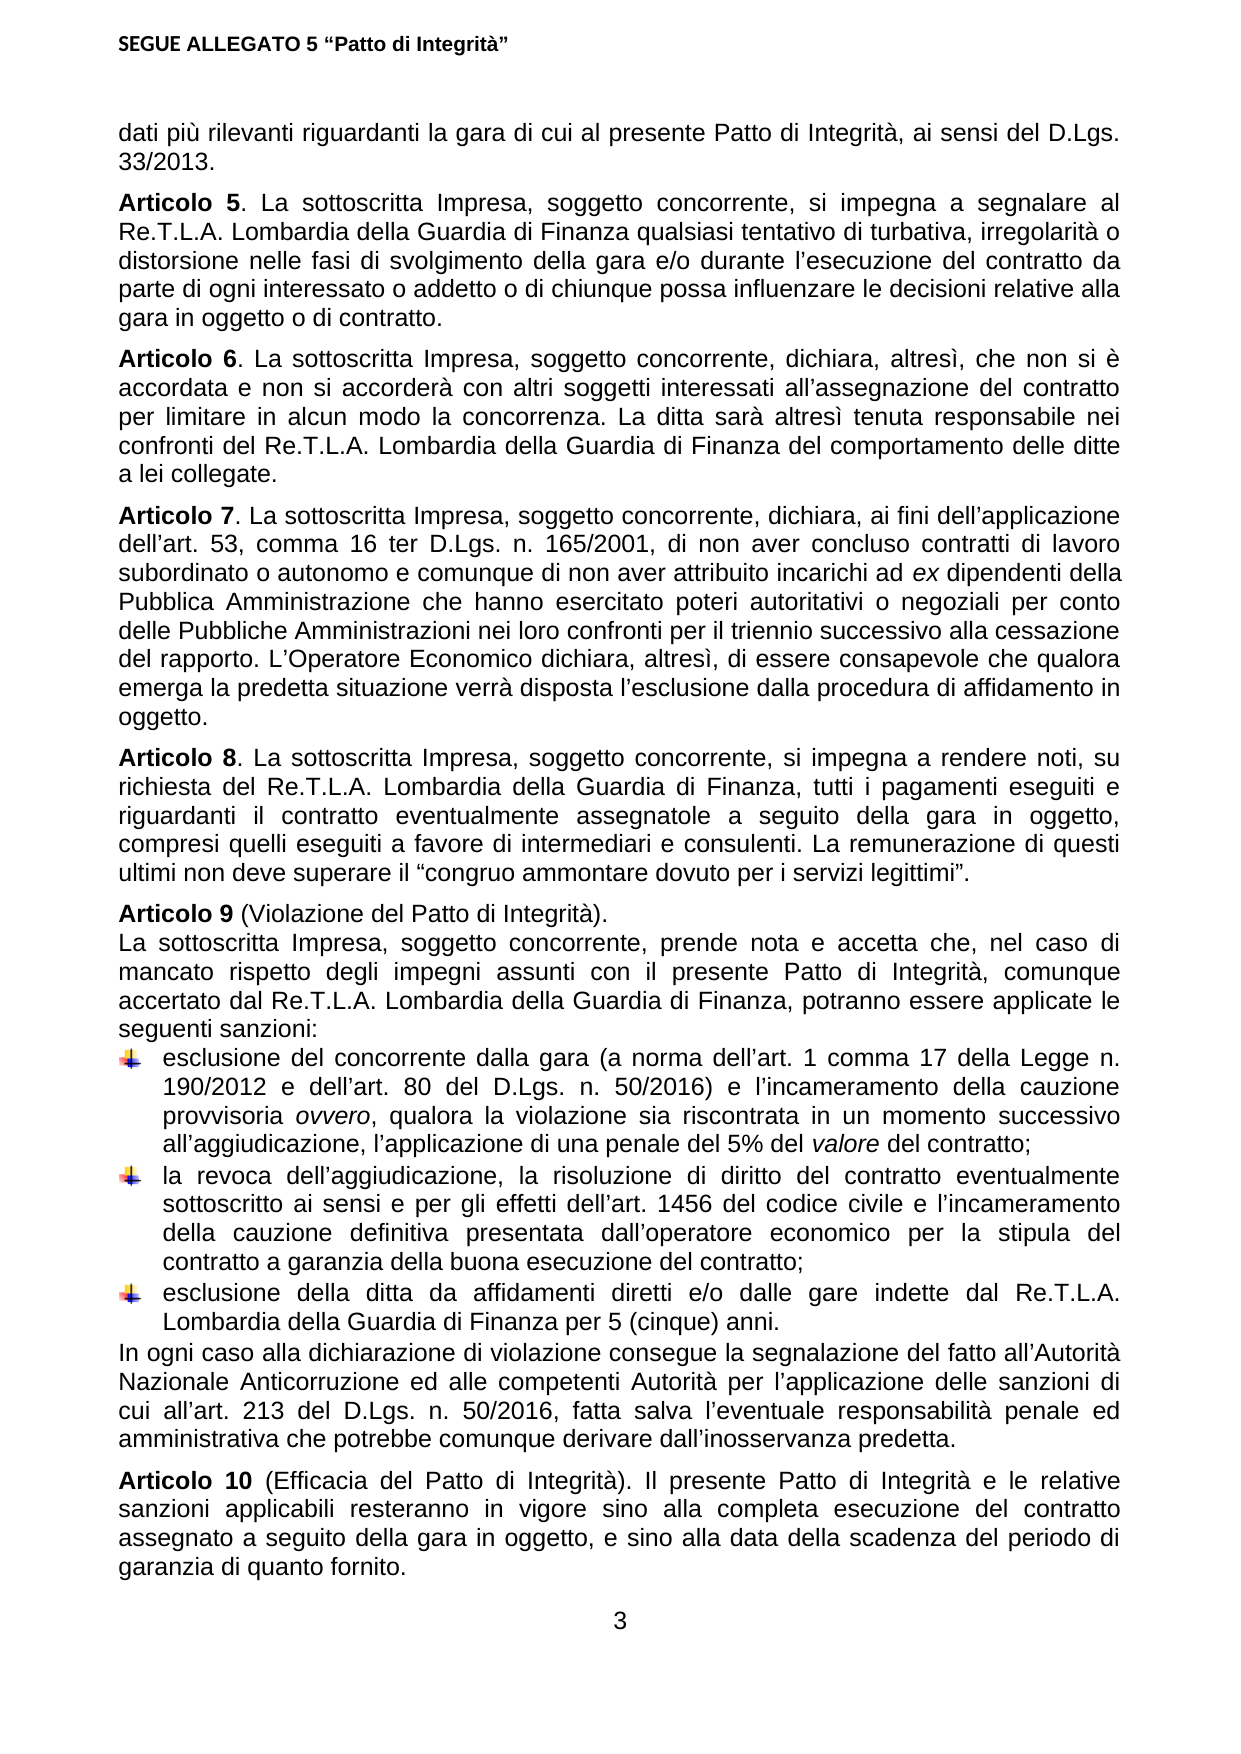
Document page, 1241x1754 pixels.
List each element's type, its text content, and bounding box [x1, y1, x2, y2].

text Articolo 5. La sottoscritta Impresa, soggetto concorrente, si impegna a segnalare al Re.T.L.A. Lombardia della Guardia di Finanza qualsiasi tentativo di turbativa, irregolarità o distorsione nelle fasi di svolgimento della gara e/o durante l’esecuzione del contratto da parte di ogni interessato o addetto o di chiunque possa influenzare le decisioni relative alla gara in oggetto o di contratto. [118, 188, 1122, 332]
text Articolo 10 (Efficacia del Patto di Integrità). Il presente Patto di Integrità e le relative sanzioni applicabili resteranno in vigore sino alla completa esecuzione del contratto assegnato a seguito della gara in oggetto, e sino alla data della scadenza del periodo di garanzia di quanto fornito. [118, 1466, 1122, 1581]
text Articolo 6. La sottoscritta Impresa, soggetto concorrente, dichiara, altresì, che non si è accordata e non si accorderà con altri soggetti interessati all’assegnazione del contratto per limitare in alcun modo la concorrenza. La ditta sarà altresì tenuta responsabile nei confronti del Re.T.L.A. Lombardia della Guardia di Finanza del comportamento delle ditte a lei collegate. [118, 344, 1122, 488]
text Articolo 9 (Violazione del Patto di Integrità). [118, 899, 1122, 928]
text La sottoscritta Impresa, soggetto concorrente, prende nota e accetta che, nel caso di mancato rispetto degli impegni assunti con il presente Patto di Integrità, comunque accertato dal Re.T.L.A. Lombardia della Guardia di Finanza, potranno essere applicate le seguenti sanzioni: [118, 928, 1122, 1043]
list la revoca dell’aggiudicazione, la risoluzione di diritto del contratto eventualmente sottoscritto ai sensi e per gli effetti dell’art. 1456 del codice civile e l’incameramento della cauzione definitiva presentata dall’operatore economico per la stipula del contratto a garanzia della buona esecuzione del contratto; [118, 1161, 1122, 1276]
list esclusione del concorrente dalla gara (a norma dell’art. 1 comma 17 della Legge n. 190/2012 e dell’art. 80 del D.Lgs. n. 50/2016) e l’incameramento della cauzione provvisoria ovvero, qualora la violazione sia riscontrata in un momento successivo all’aggiudicazione, l’applicazione di una penale del 5% del valore del contratto; [118, 1043, 1122, 1158]
list esclusione della ditta da affidamenti diretti e/o dalle gare indette dal Re.T.L.A. Lombardia della Guardia di Finanza per 5 (cinque) anni. [118, 1278, 1122, 1336]
text In ogni caso alla dichiarazione di violazione consegue la segnalazione del fatto all’Autorità Nazionale Anticorruzione ed alle competenti Autorità per l’applicazione delle sanzioni di cui all’art. 213 del D.Lgs. n. 50/2016, fatta salva l’eventuale responsabilità penale ed amministrativa che potrebbe comunque derivare dall’inosservanza predetta. [118, 1338, 1122, 1453]
text Articolo 8. La sottoscritta Impresa, soggetto concorrente, si impegna a rendere noti, su richiesta del Re.T.L.A. Lombardia della Guardia di Finanza, tutti i pagamenti eseguiti e riguardanti il contratto eventualmente assegnatole a seguito della gara in oggetto, compresi quelli eseguiti a favore di intermediari e consulenti. La remunerazione di questi ultimi non deve superare il “congruo ammontare dovuto per i servizi legittimi”. [118, 743, 1122, 887]
text Articolo 7. La sottoscritta Impresa, soggetto concorrente, dichiara, ai fini dell’applicazione dell’art. 53, comma 16 ter D.Lgs. n. 165/2001, di non aver concluso contratti di lavoro subordinato o autonomo e comunque di non aver attribuito incarichi ad ex dipendenti della Pubblica Amministrazione che hanno esercitato poteri autoritativi o negoziali per conto delle Pubbliche Amministrazioni nei loro confronti per il triennio successivo alla cessazione del rapporto. L’Operatore Economico dichiara, altresì, di essere consapevole che qualora emerga la predetta situazione verrà disposta l’esclusione dalla procedura di affidamento in oggetto. [118, 501, 1122, 731]
text dati più rilevanti riguardanti la gara di cui al presente Patto di Integrità, ai sensi del D.Lgs. 33/2013. [118, 118, 1122, 176]
